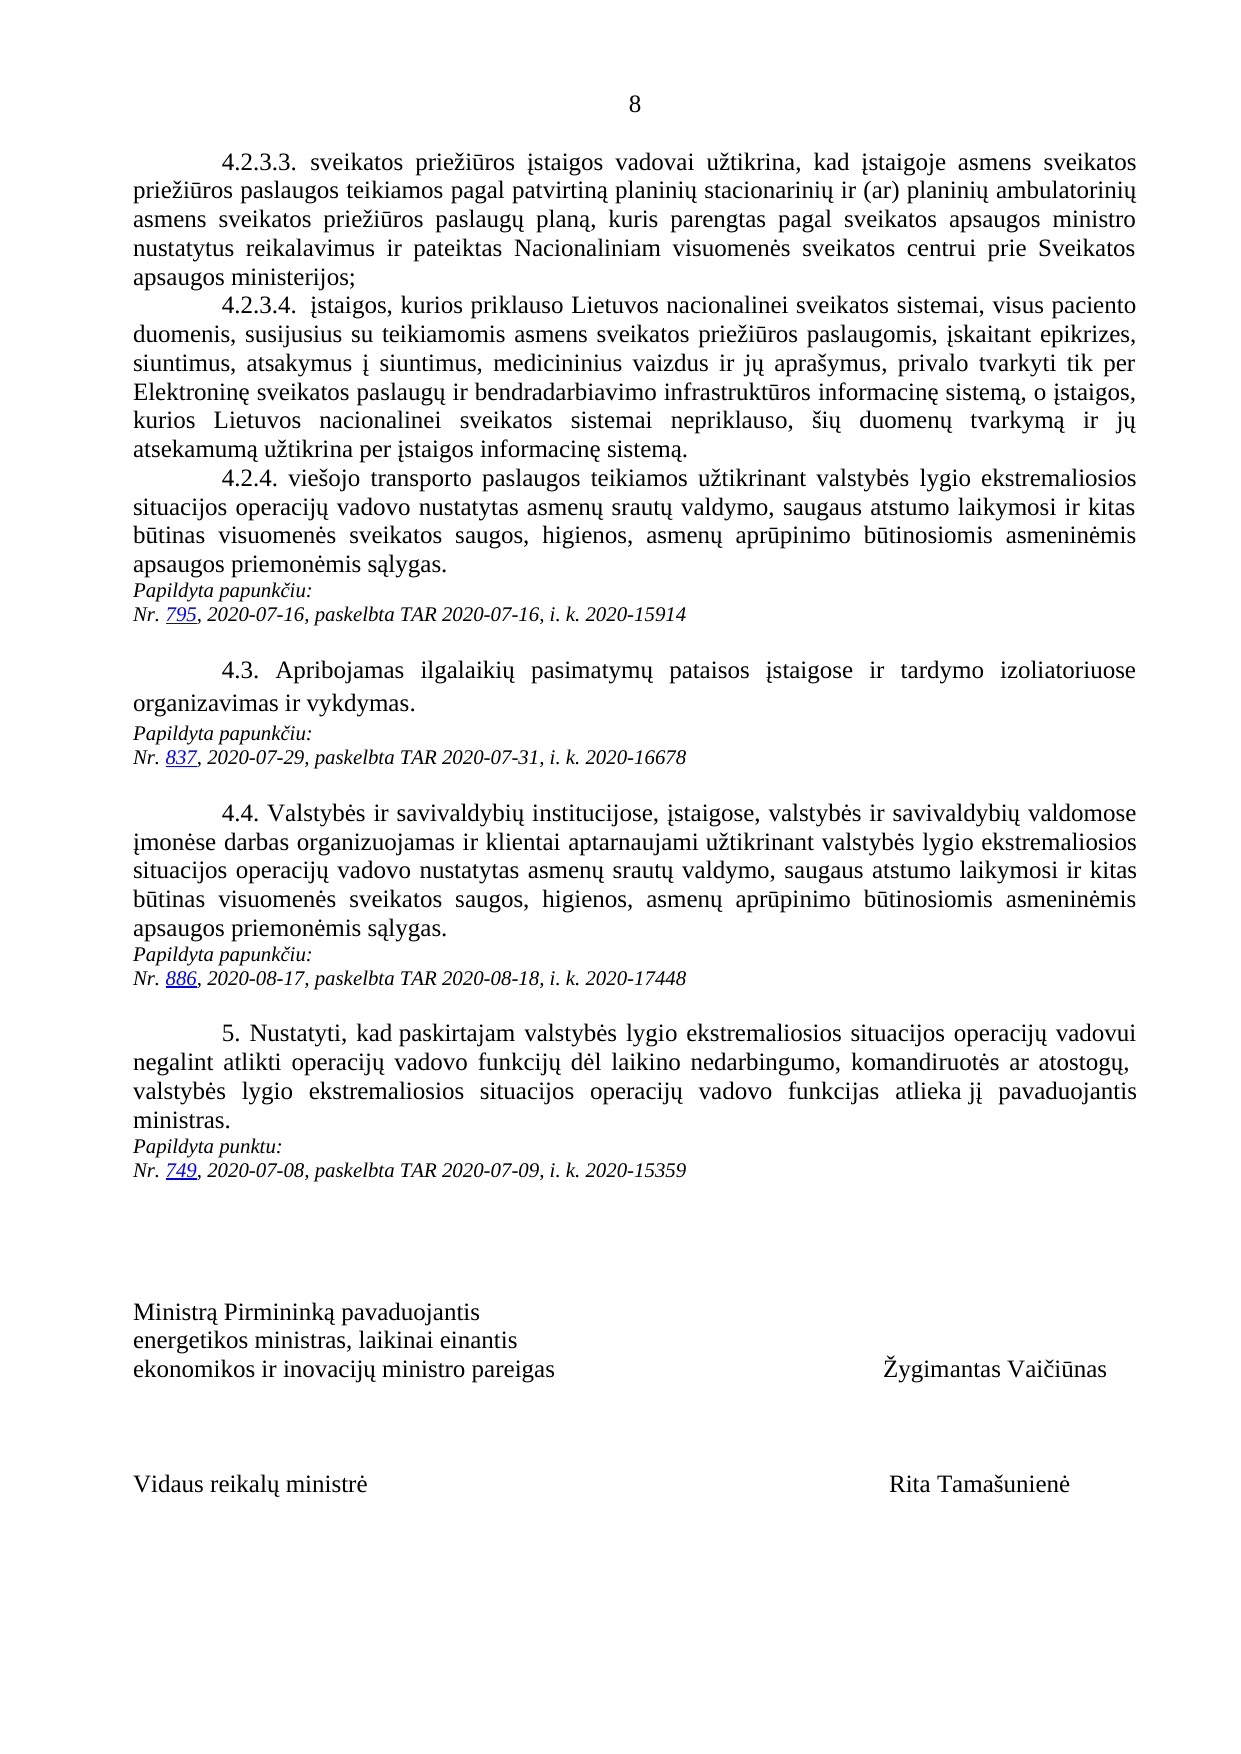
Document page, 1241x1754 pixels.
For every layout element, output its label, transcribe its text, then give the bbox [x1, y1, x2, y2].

text 4.2.3.3. sveikatos priežiūros įstaigos vadovai užtikrina, kad įstaigoje asmens sveikatos priežiūros paslaugos teikiamos pagal patvirtiną planinių stacionarinių ir (ar) planinių ambulatorinių asmens sveikatos priežiūros paslaugų planą, kuris parengtas pagal sveikatos apsaugos ministro nustatytus reikalavimus ir pateiktas Nacionaliniam visuomenės sveikatos centrui prie Sveikatos apsaugos ministerijos; [133, 147, 1137, 291]
text 4.4. Valstybės ir savivaldybių institucijose, įstaigose, valstybės ir savivaldybių valdomose įmonėse darbas organizuojamas ir klientai aptarnaujami užtikrinant valstybės lygio ekstremaliosios situacijos operacijų vadovo nustatytas asmenų srautų valdymo, saugaus atstumo laikymosi ir kitas būtinas visuomenės sveikatos saugos, higienos, asmenų aprūpinimo būtinosiomis asmeninėmis apsaugos priemonėmis sąlygas. [133, 798, 1137, 942]
text 4.2.4. viešojo transporto paslaugos teikiamos užtikrinant valstybės lygio ekstremaliosios situacijos operacijų vadovo nustatytas asmenų srautų valdymo, saugaus atstumo laikymosi ir kitas būtinas visuomenės sveikatos saugos, higienos, asmenų aprūpinimo būtinosiomis asmeninėmis apsaugos priemonėmis sąlygas. [133, 463, 1137, 578]
text Nr. 795, 2020-07-16, paskelbta TAR 2020-07-16, i. k. 2020-15914 [133, 602, 1137, 626]
text Papildyta papunkčiu: [133, 578, 1137, 602]
text Vidaus reikalų ministrė Rita Tamašunienė [133, 1469, 1137, 1498]
text Papildyta papunkčiu: [133, 942, 1137, 966]
text Papildyta papunkčiu: [133, 721, 1137, 745]
text Nr. 837, 2020-07-29, paskelbta TAR 2020-07-31, i. k. 2020-16678 [133, 745, 1137, 769]
text 4.3. Apribojamas ilgalaikių pasimatymų pataisos įstaigose ir tardymo izoliatoriuose organizavimas ir vykdymas. [133, 655, 1137, 717]
text energetikos ministras, laikinai einantis [133, 1325, 1137, 1354]
text Nr. 886, 2020-08-17, paskelbta TAR 2020-08-18, i. k. 2020-17448 [133, 966, 1137, 990]
text ekonomikos ir inovacijų ministro pareigas Žygimantas Vaičiūnas [133, 1354, 1137, 1383]
text Nr. 749, 2020-07-08, paskelbta TAR 2020-07-09, i. k. 2020-15359 [133, 1158, 1137, 1182]
text 4.2.3.4. įstaigos, kurios priklauso Lietuvos nacionalinei sveikatos sistemai, visus paciento duomenis, susijusius su teikiamomis asmens sveikatos priežiūros paslaugomis, įskaitant epikrizes, siuntimus, atsakymus į siuntimus, medicininius vaizdus ir jų aprašymus, privalo tvarkyti tik per Elektroninę sveikatos paslaugų ir bendradarbiavimo infrastruktūros informacinę sistemą, o įstaigos, kurios Lietuvos nacionalinei sveikatos sistemai nepriklauso, šių duomenų tvarkymą ir jų atsekamumą užtikrina per įstaigos informacinę sistemą. [133, 291, 1137, 463]
text Ministrą Pirmininką pavaduojantis [133, 1297, 1137, 1325]
text Papildyta punktu: [133, 1133, 1137, 1158]
text 5. Nustatyti, kad paskirtajam valstybės lygio ekstremaliosios situacijos operacijų vadovui negalint atlikti operacijų vadovo funkcijų dėl laikino nedarbingumo, komandiruotės ar atostogų, valstybės lygio ekstremaliosios situacijos operacijų vadovo funkcijas atlieka jį pavaduojantis ministras. [133, 1018, 1137, 1133]
